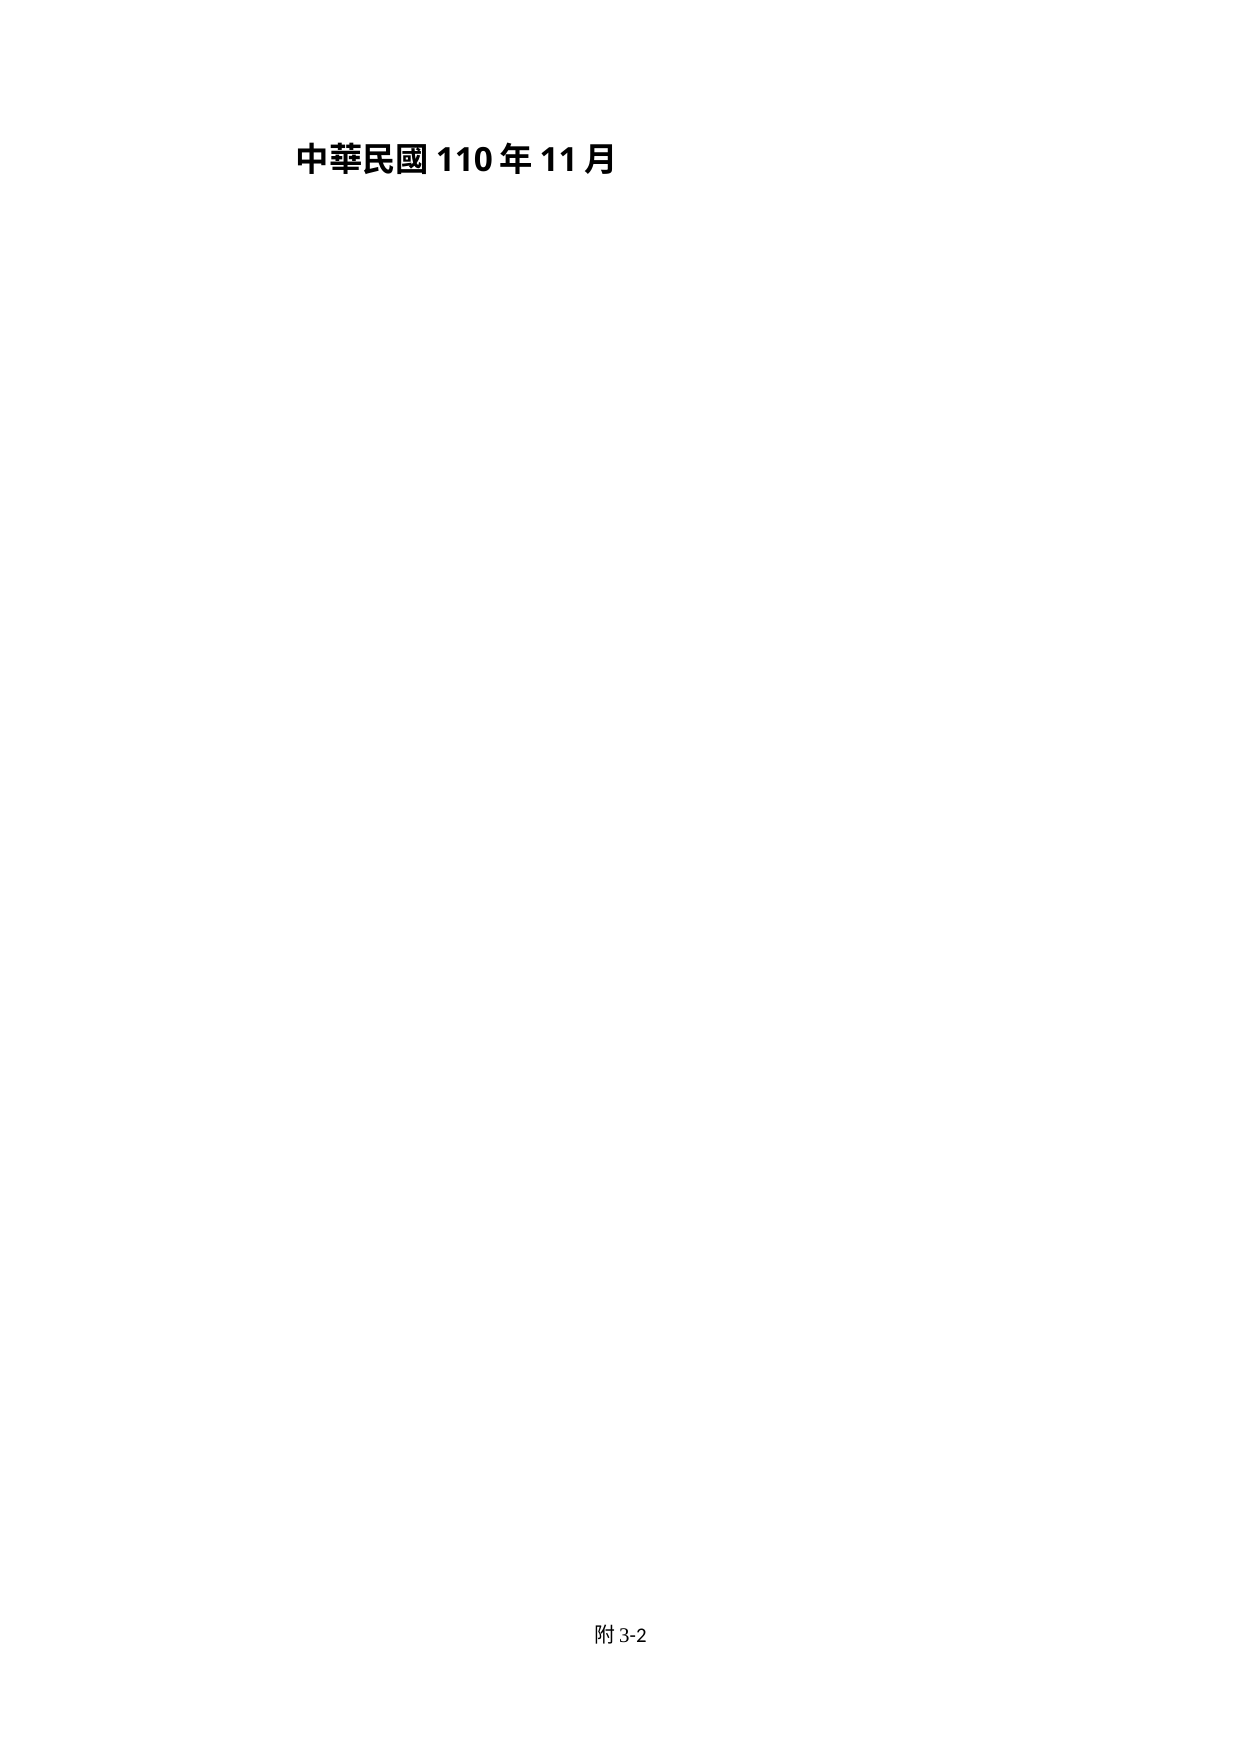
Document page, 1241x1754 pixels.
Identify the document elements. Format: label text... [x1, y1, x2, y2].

text 中華民國110年11月 [296, 132, 945, 226]
